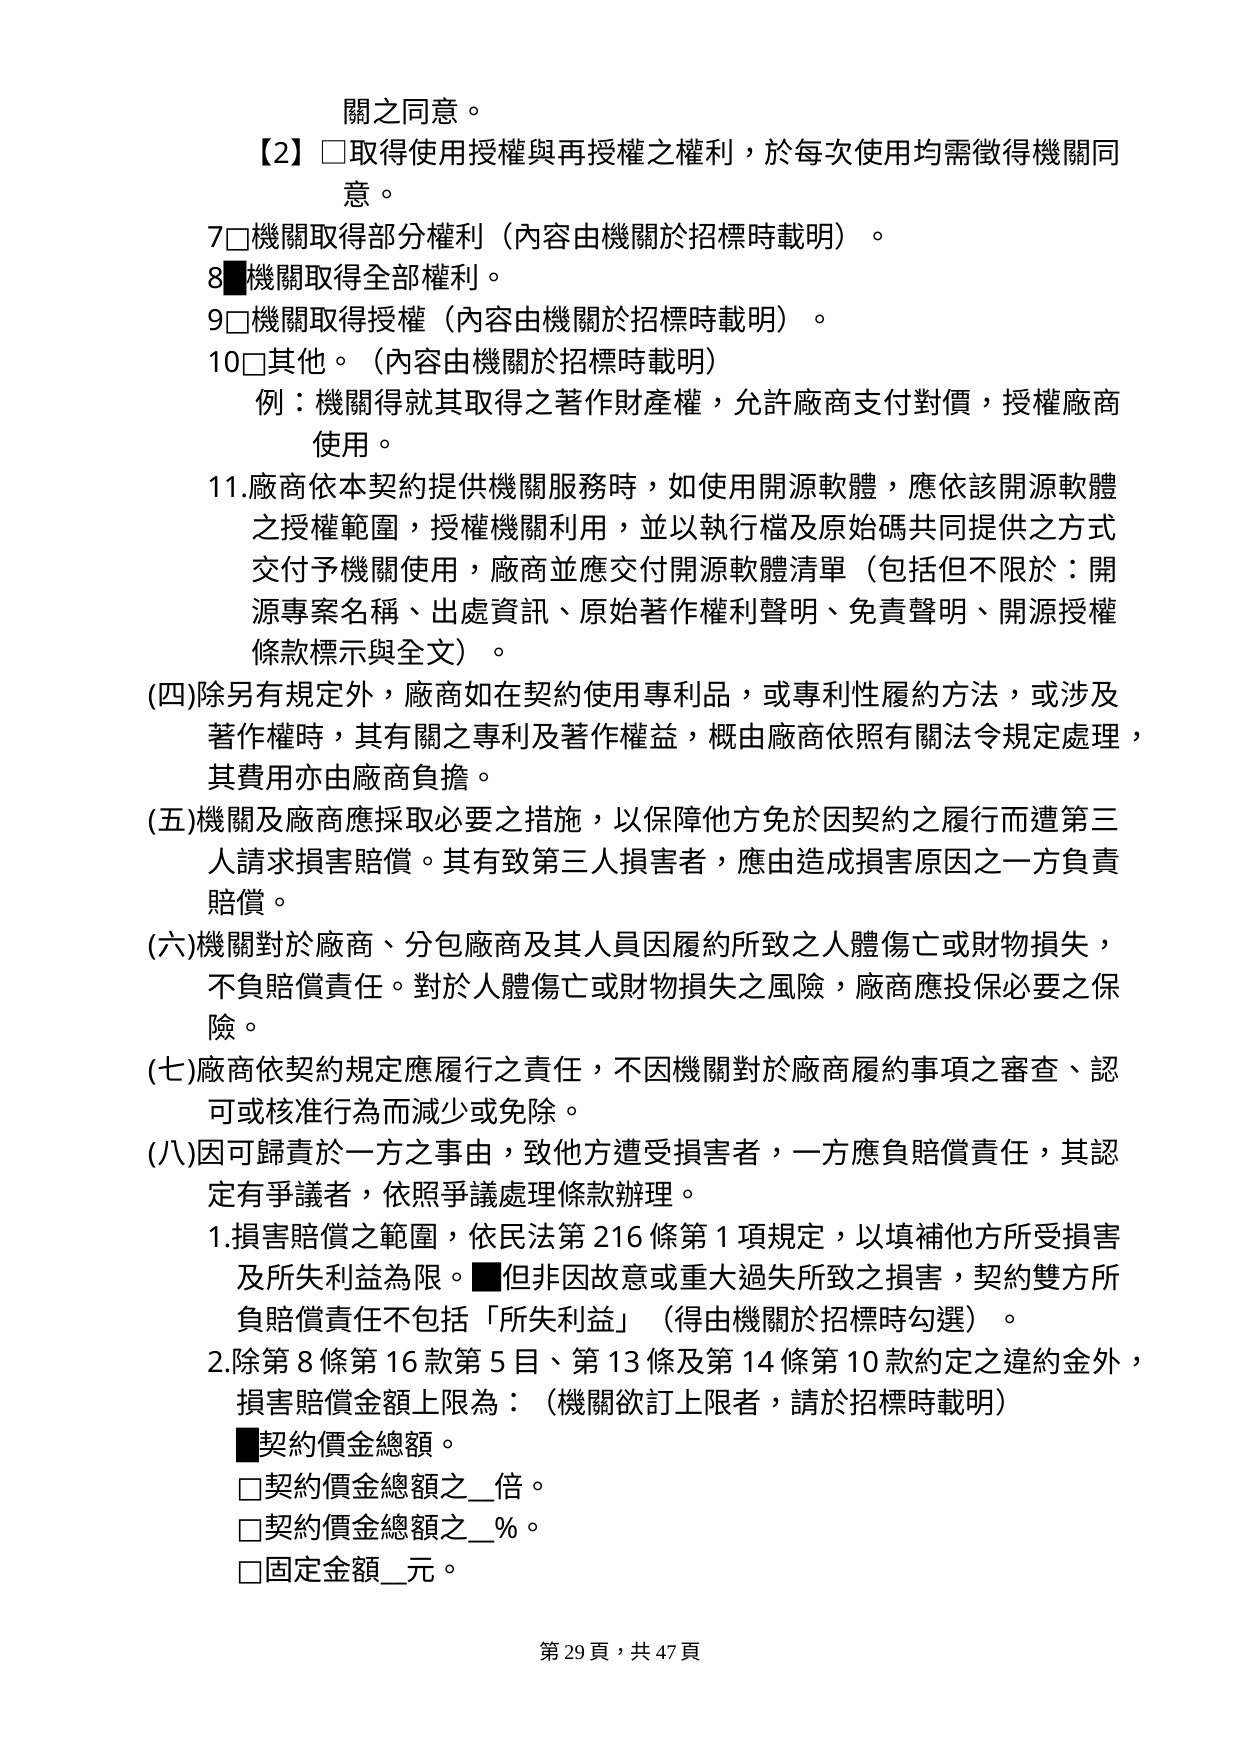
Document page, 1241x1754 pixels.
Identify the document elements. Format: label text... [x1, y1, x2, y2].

text (五)機關及廠商應採取必要之措施，以保障他方免於因契約之履行而遭第三人請求損害賠償。其有致第三人損害者，應由造成損害原因之一方負責賠償。 [148, 797, 1122, 922]
text 11.廠商依本契約提供機關服務時，如使用開源軟體，應依該開源軟體之授權範圍，授權機關利用，並以執行檔及原始碼共同提供之方式交付予機關使用，廠商並應交付開源軟體清單（包括但不限於：開源專案名稱、出處資訊、原始著作權利聲明、免責聲明、開源授權條款標示與全文）。 [207, 464, 1119, 672]
text 【2】□取得使用授權與再授權之權利，於每次使用均需徵得機關同意。 [243, 130, 1122, 214]
text 8█機關取得全部權利。 [207, 255, 1119, 297]
text █契約價金總額。 [236, 1422, 1122, 1464]
text □固定金額__元。 [236, 1547, 1122, 1589]
text 例：機關得就其取得之著作財產權，允許廠商支付對價，授權廠商使用。 [255, 380, 1122, 464]
text (六)機關對於廠商、分包廠商及其人員因履約所致之人體傷亡或財物損失，不負賠償責任。對於人體傷亡或財物損失之風險，廠商應投保必要之保險。 [148, 922, 1122, 1047]
text 關之同意。 [243, 89, 1122, 130]
text 2.除第8條第16款第5目、第13條及第14條第10款約定之違約金外，損害賠償金額上限為：（機關欲訂上限者，請於招標時載明） [207, 1339, 1122, 1422]
text □契約價金總額之__%。 [236, 1505, 1122, 1547]
text □契約價金總額之__倍。 [236, 1464, 1122, 1505]
text (八)因可歸責於一方之事由，致他方遭受損害者，一方應負賠償責任，其認定有爭議者，依照爭議處理條款辦理。 [148, 1130, 1122, 1214]
text (四)除另有規定外，廠商如在契約使用專利品，或專利性履約方法，或涉及著作權時，其有關之專利及著作權益，概由廠商依照有關法令規定處理，其費用亦由廠商負擔。 [148, 672, 1122, 797]
text 9□機關取得授權（內容由機關於招標時載明）。 [207, 297, 1119, 339]
text 10□其他。（內容由機關於招標時載明） [207, 339, 1119, 380]
text 7□機關取得部分權利（內容由機關於招標時載明）。 [207, 214, 1119, 255]
text 1.損害賠償之範圍，依民法第216條第1項規定，以填補他方所受損害及所失利益為限。█但非因故意或重大過失所致之損害，契約雙方所負賠償責任不包括「所失利益」（得由機關於招標時勾選）。 [207, 1214, 1122, 1339]
text (七)廠商依契約規定應履行之責任，不因機關對於廠商履約事項之審查、認可或核准行為而減少或免除。 [148, 1047, 1122, 1130]
